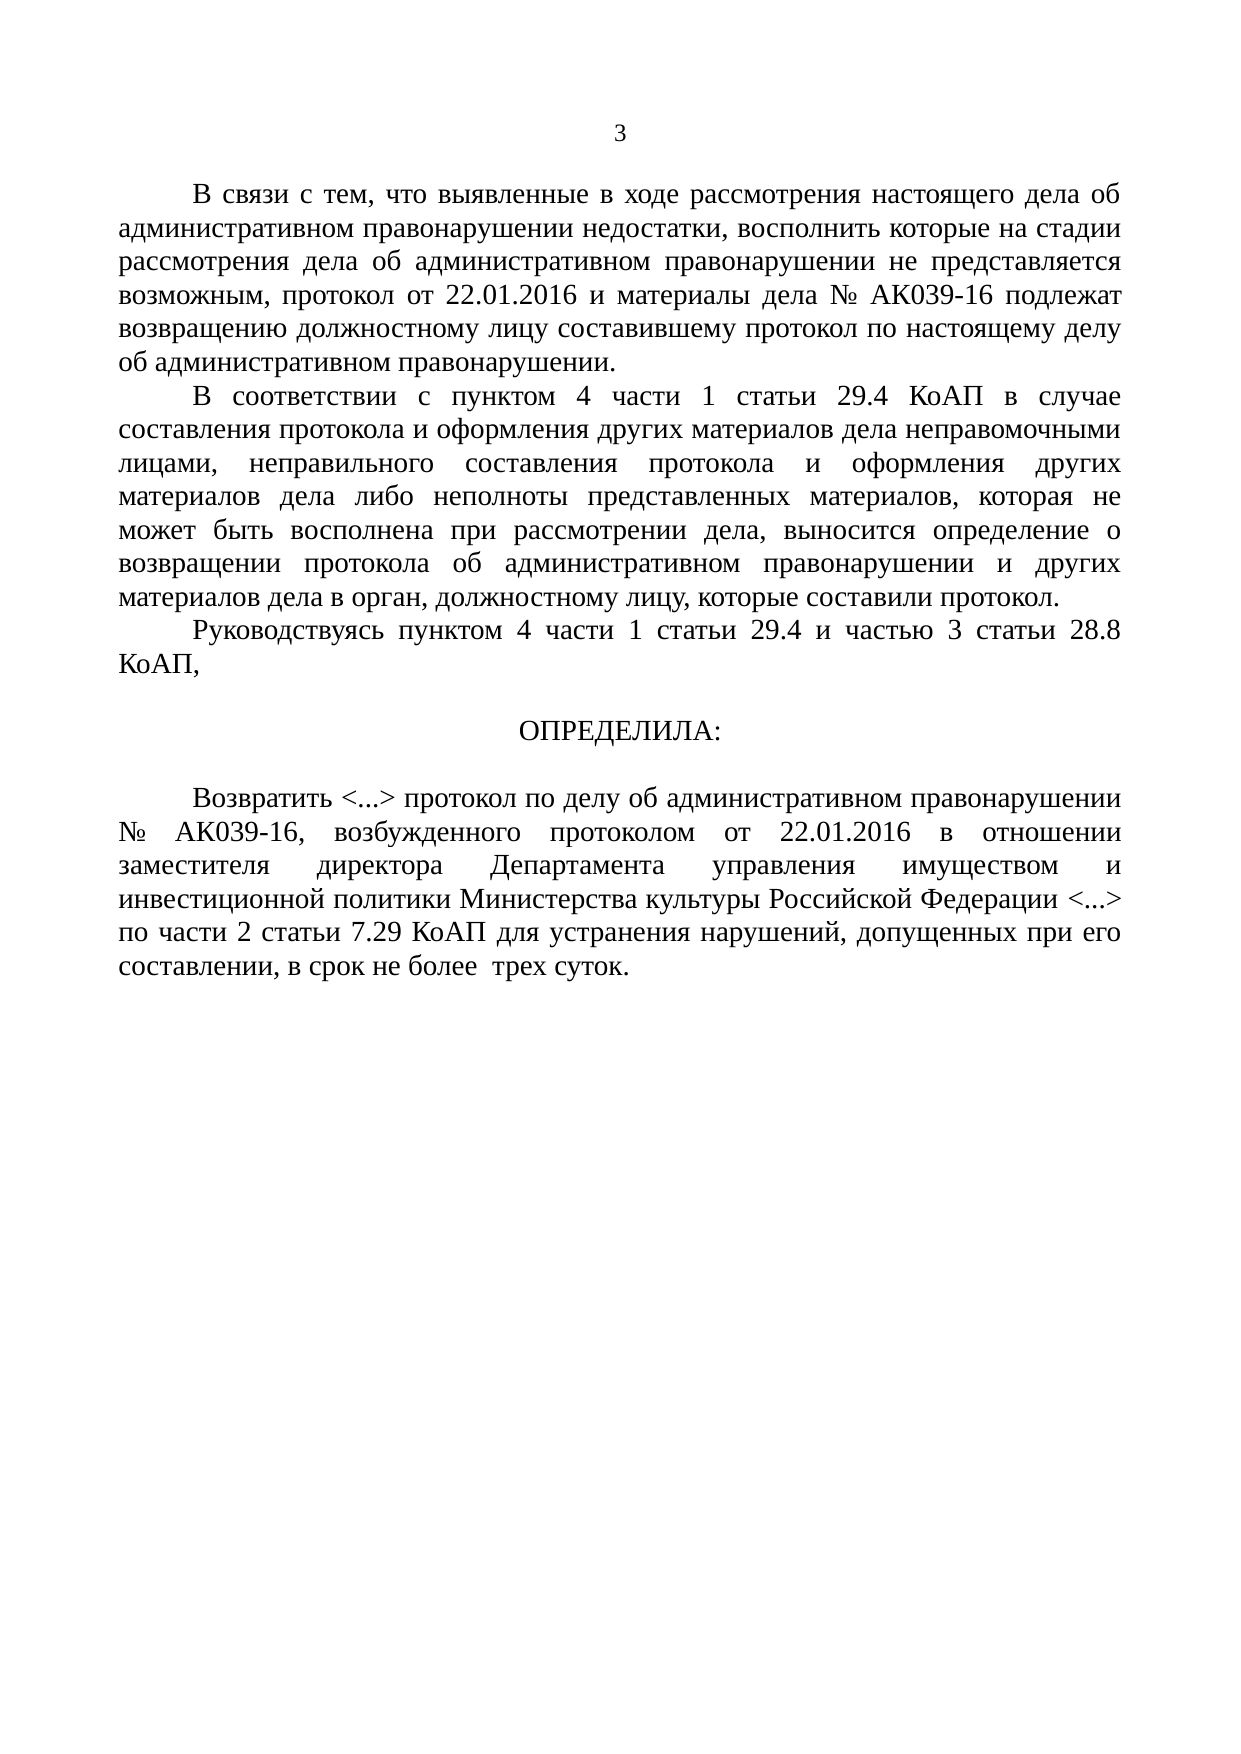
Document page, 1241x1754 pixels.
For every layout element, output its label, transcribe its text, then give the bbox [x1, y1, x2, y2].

text Возвратить <...> протокол по делу об административном правонарушении № АК039-16, возбужденного протоколом от 22.01.2016 в отношении заместителя директора Департамента управления имуществом и инвестиционной политики Министерства культуры Российской Федерации <...> по части 2 статьи 7.29 КоАП для устранения нарушений, допущенных при его составлении, в срок не более трех суток. [118, 780, 1122, 981]
text Руководствуясь пунктом 4 части 1 статьи 29.4 и частью 3 статьи 28.8 КоАП, [118, 612, 1122, 679]
text В связи с тем, что выявленные в ходе рассмотрения настоящего дела об административном правонарушении недостатки, восполнить которые на стадии рассмотрения дела об административном правонарушении не представляется возможным, протокол от 22.01.2016 и материалы дела № АК039-16 подлежат возвращению должностному лицу составившему протокол по настоящему делу об административном правонарушении. [118, 176, 1122, 378]
text В соответствии с пунктом 4 части 1 статьи 29.4 КоАП в случае составления протокола и оформления других материалов дела неправомочными лицами, неправильного составления протокола и оформления других материалов дела либо неполноты представленных материалов, которая не может быть восполнена при рассмотрении дела, выносится определение о возвращении протокола об административном правонарушении и других материалов дела в орган, должностному лицу, которые составили протокол. [118, 378, 1122, 612]
text ОПРЕДЕЛИЛА: [118, 713, 1122, 747]
